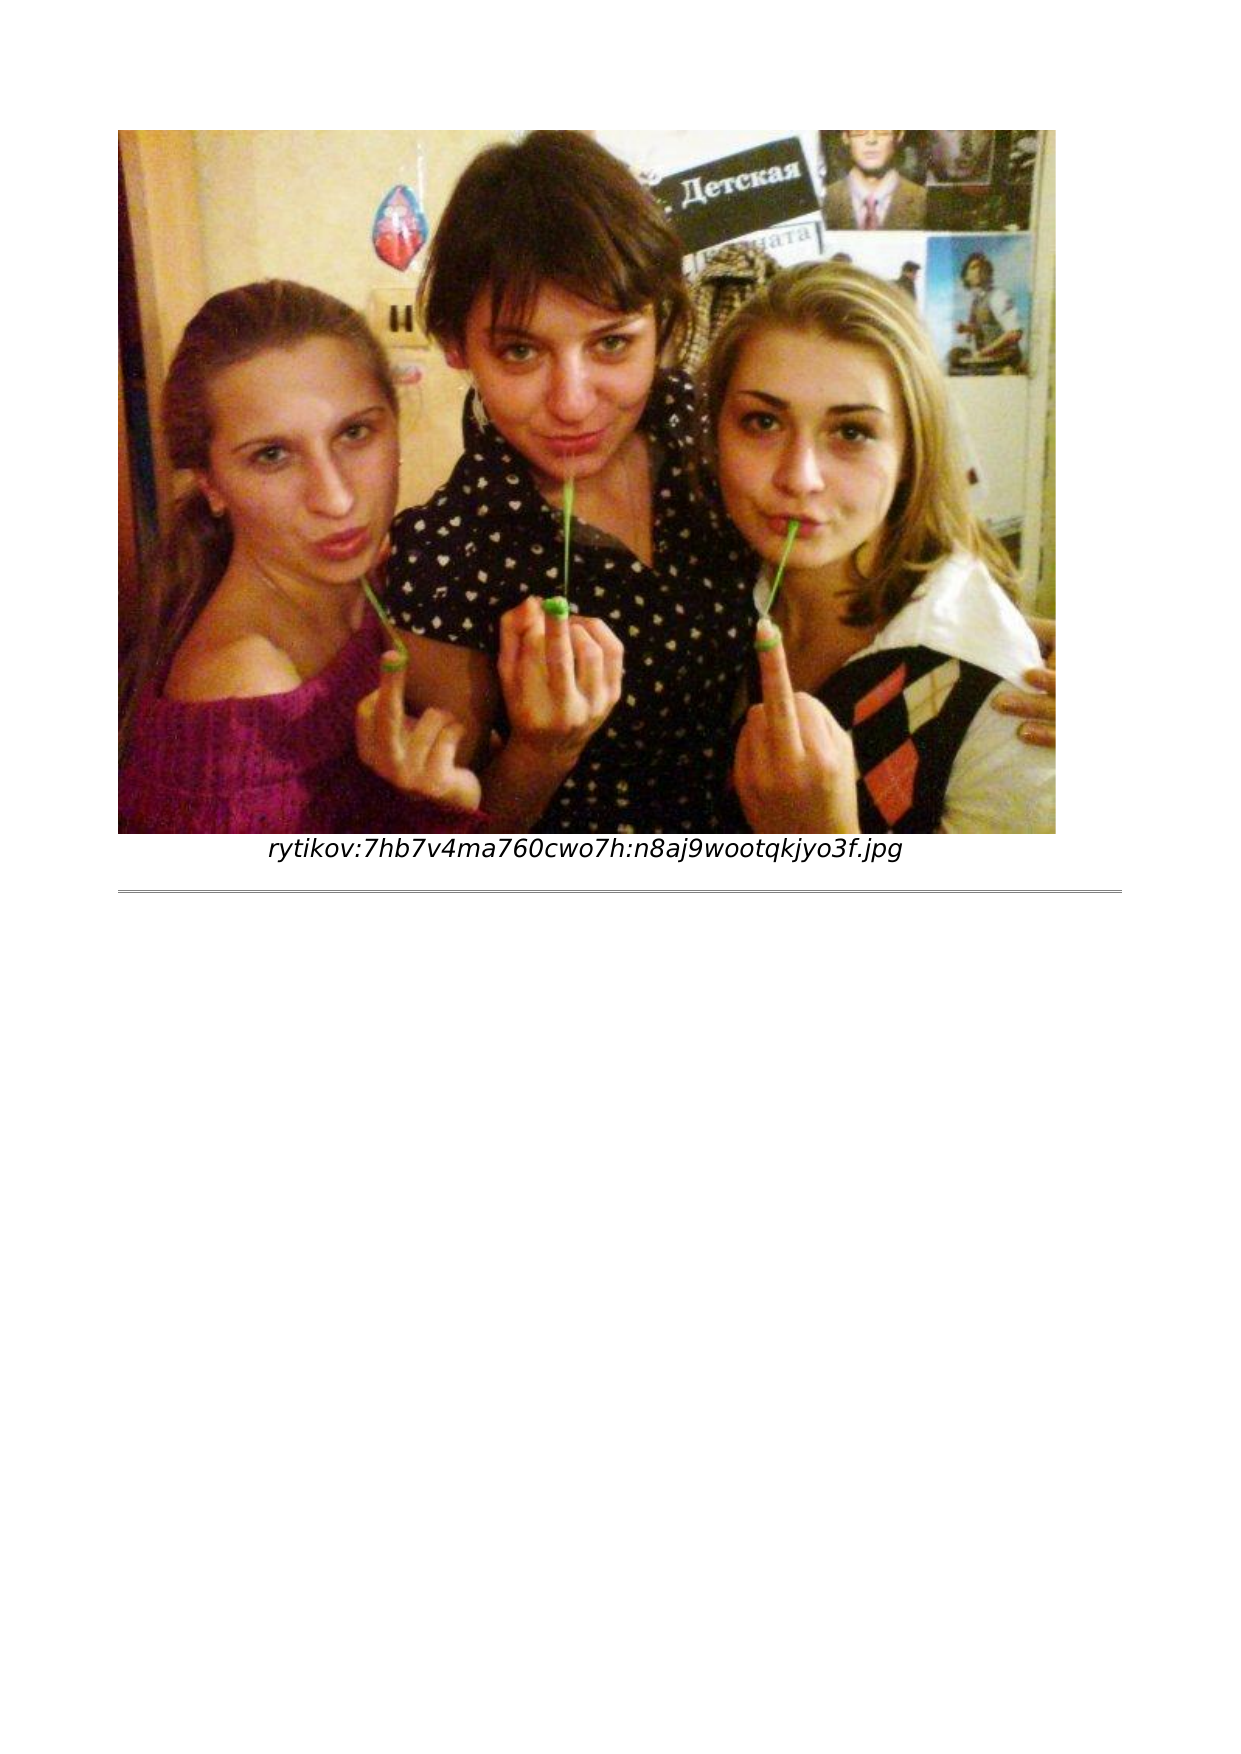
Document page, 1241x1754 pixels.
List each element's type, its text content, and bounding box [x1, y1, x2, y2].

picture [118, 130, 1056, 834]
text rytikov:7hb7v4ma760cwo7h:n8aj9wootqkjyo3f.jpg [118, 834, 1056, 863]
